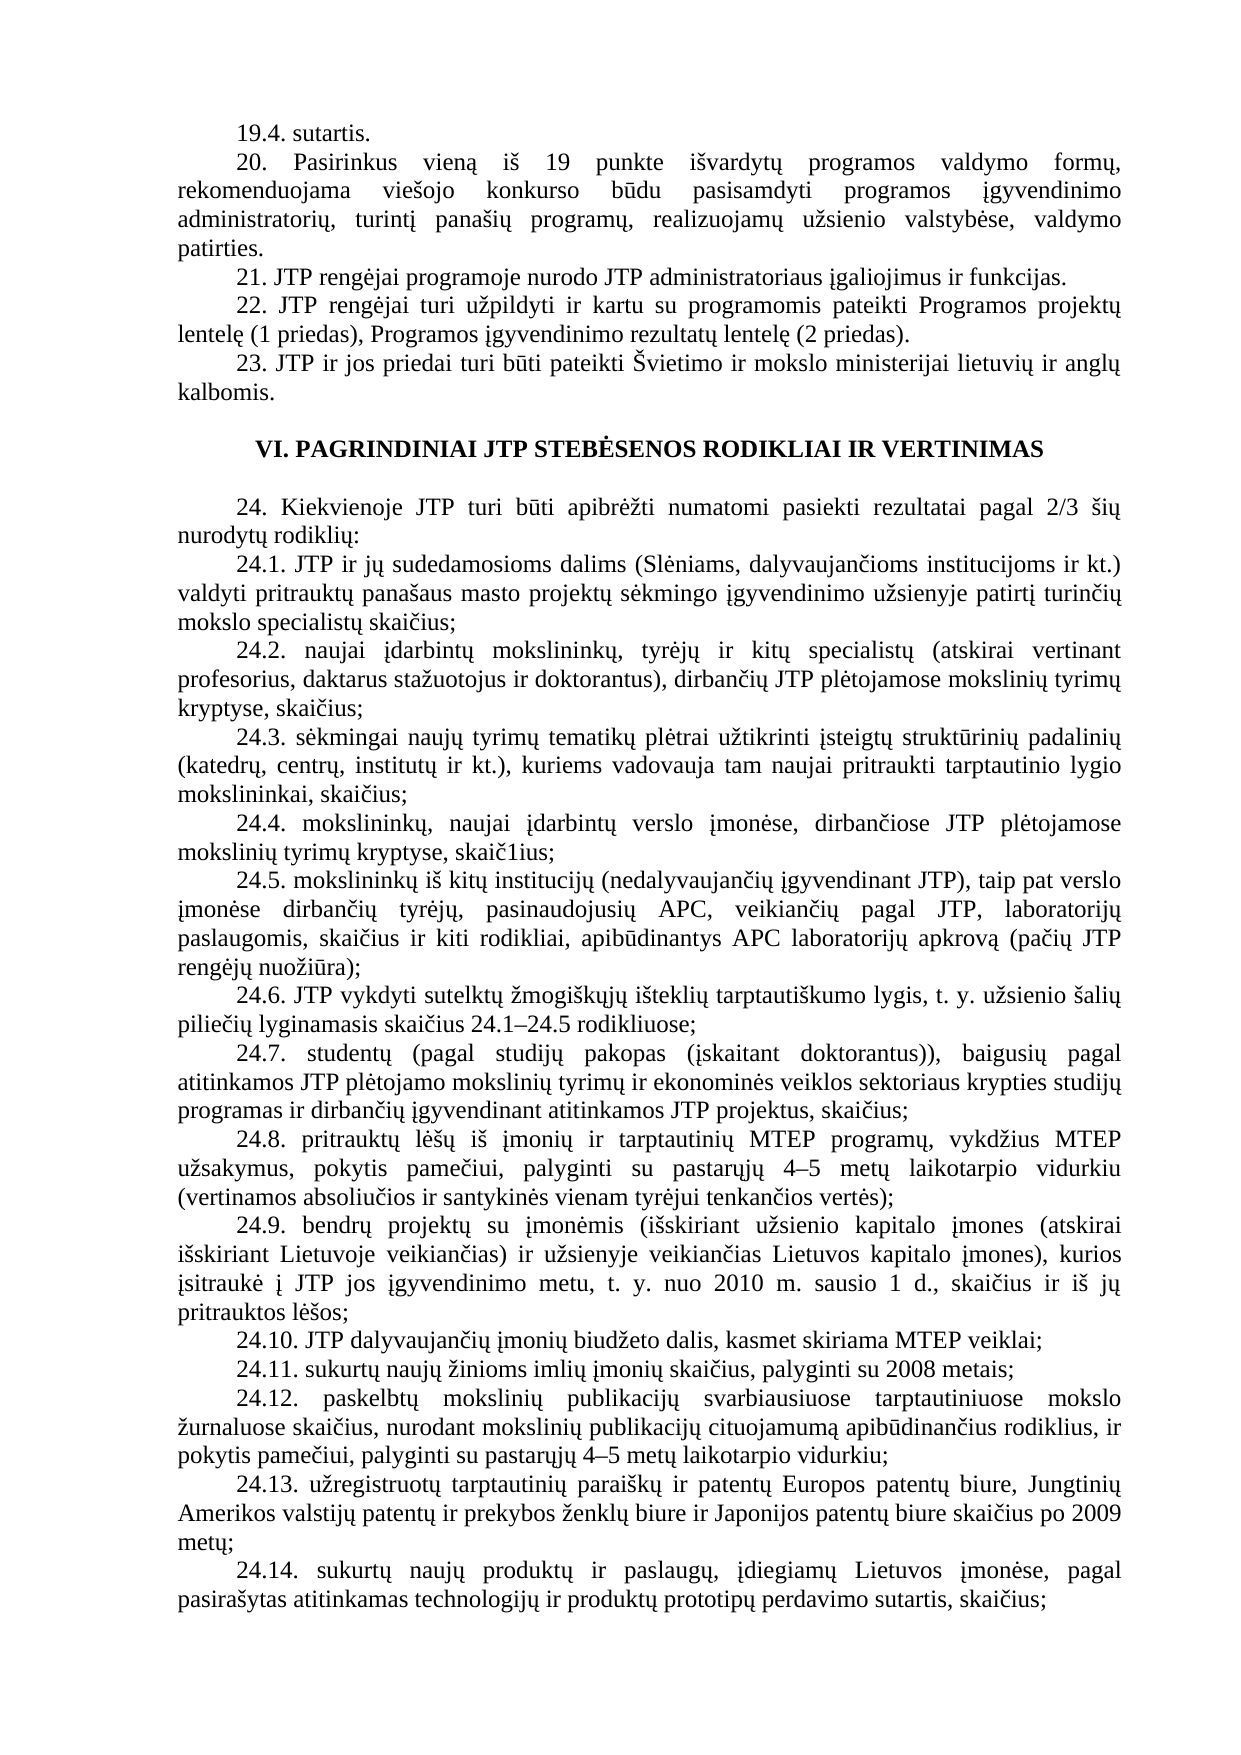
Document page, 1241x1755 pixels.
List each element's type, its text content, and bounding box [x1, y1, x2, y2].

text 21. JTP rengėjai programoje nurodo JTP administratoriaus įgaliojimus ir funkcijas. [177, 262, 1122, 291]
text 20. Pasirinkus vieną iš 19 punkte išvardytų programos valdymo formų, rekomenduojama viešojo konkurso būdu pasisamdyti programos įgyvendinimo administratorių, turintį panašių programų, realizuojamų užsienio valstybėse, valdymo patirties. [177, 147, 1122, 262]
text 19.4. sutartis. [177, 118, 1122, 147]
text VI. Pagrindiniai JTP stebėsenos rodikliai IR VERTINIMAS [177, 434, 1122, 463]
text 24.14. sukurtų naujų produktų ir paslaugų, įdiegiamų Lietuvos įmonėse, pagal pasirašytas atitinkamas technologijų ir produktų prototipų perdavimo sutartis, skaičius; [177, 1556, 1122, 1613]
text 24.7. studentų (pagal studijų pakopas (įskaitant doktorantus)), baigusių pagal atitinkamos JTP plėtojamo mokslinių tyrimų ir ekonominės veiklos sektoriaus krypties studijų programas ir dirbančių įgyvendinant atitinkamos JTP projektus, skaičius; [177, 1038, 1122, 1124]
text 24.5. mokslininkų iš kitų institucijų (nedalyvaujančių įgyvendinant JTP), taip pat verslo įmonėse dirbančių tyrėjų, pasinaudojusių APC, veikiančių pagal JTP, laboratorijų paslaugomis, skaičius ir kiti rodikliai, apibūdinantys APC laboratorijų apkrovą (pačių JTP rengėjų nuožiūra); [177, 866, 1122, 981]
text 24.9. bendrų projektų su įmonėmis (išskiriant užsienio kapitalo įmones (atskirai išskiriant Lietuvoje veikiančias) ir užsienyje veikiančias Lietuvos kapitalo įmones), kurios įsitraukė į JTP jos įgyvendinimo metu, t. y. nuo 2010 m. sausio 1 d., skaičius ir iš jų pritrauktos lėšos; [177, 1211, 1122, 1326]
text 23. JTP ir jos priedai turi būti pateikti Švietimo ir mokslo ministerijai lietuvių ir anglų kalbomis. [177, 348, 1122, 406]
text 22. JTP rengėjai turi užpildyti ir kartu su programomis pateikti Programos projektų lentelę (1 priedas), Programos įgyvendinimo rezultatų lentelę (2 priedas). [177, 291, 1122, 348]
text 24.8. pritrauktų lėšų iš įmonių ir tarptautinių MTEP programų, vykdžius MTEP užsakymus, pokytis pamečiui, palyginti su pastarųjų 4–5 metų laikotarpio vidurkiu (vertinamos absoliučios ir santykinės vienam tyrėjui tenkančios vertės); [177, 1124, 1122, 1211]
text 24.3. sėkmingai naujų tyrimų tematikų plėtrai užtikrinti įsteigtų struktūrinių padalinių (katedrų, centrų, institutų ir kt.), kuriems vadovauja tam naujai pritraukti tarptautinio lygio mokslininkai, skaičius; [177, 722, 1122, 808]
text 24.13. užregistruotų tarptautinių paraiškų ir patentų Europos patentų biure, Jungtinių Amerikos valstijų patentų ir prekybos ženklų biure ir Japonijos patentų biure skaičius po 2009 metų; [177, 1469, 1122, 1556]
text 24.6. JTP vykdyti sutelktų žmogiškųjų išteklių tarptautiškumo lygis, t. y. užsienio šalių piliečių lyginamasis skaičius 24.1–24.5 rodikliuose; [177, 981, 1122, 1038]
text 24.11. sukurtų naujų žinioms imlių įmonių skaičius, palyginti su 2008 metais; [177, 1354, 1122, 1383]
text 24.12. paskelbtų mokslinių publikacijų svarbiausiuose tarptautiniuose mokslo žurnaluose skaičius, nurodant mokslinių publikacijų cituojamumą apibūdinančius rodiklius, ir pokytis pamečiui, palyginti su pastarųjų 4–5 metų laikotarpio vidurkiu; [177, 1383, 1122, 1469]
text 24.1. JTP ir jų sudedamosioms dalims (Slėniams, dalyvaujančioms institucijoms ir kt.) valdyti pritrauktų panašaus masto projektų sėkmingo įgyvendinimo užsienyje patirtį turinčių mokslo specialistų skaičius; [177, 549, 1122, 636]
text 24.10. JTP dalyvaujančių įmonių biudžeto dalis, kasmet skiriama MTEP veiklai; [177, 1326, 1122, 1354]
text 24. Kiekvienoje JTP turi būti apibrėžti numatomi pasiekti rezultatai pagal 2/3 šių nurodytų rodiklių: [177, 492, 1122, 549]
text 24.4. mokslininkų, naujai įdarbintų verslo įmonėse, dirbančiose JTP plėtojamose mokslinių tyrimų kryptyse, skaič1ius; [177, 808, 1122, 866]
text 24.2. naujai įdarbintų mokslininkų, tyrėjų ir kitų specialistų (atskirai vertinant profesorius, daktarus stažuotojus ir doktorantus), dirbančių JTP plėtojamose mokslinių tyrimų kryptyse, skaičius; [177, 636, 1122, 722]
